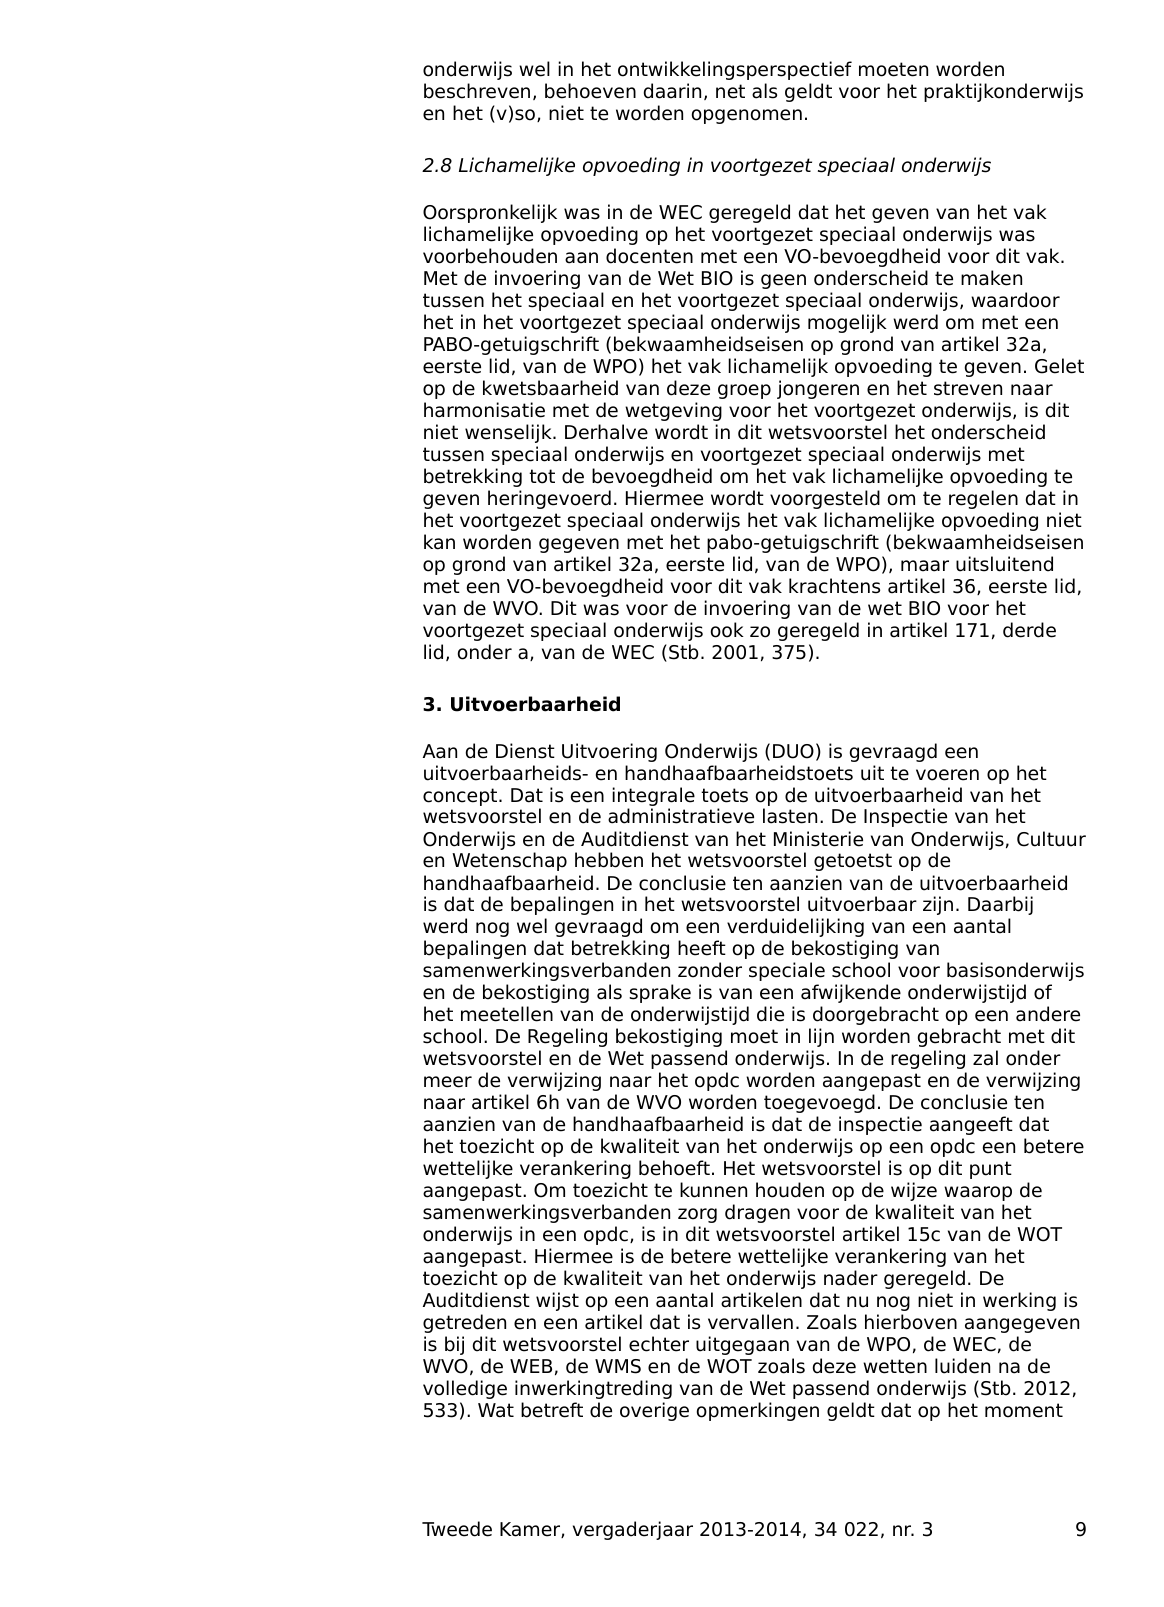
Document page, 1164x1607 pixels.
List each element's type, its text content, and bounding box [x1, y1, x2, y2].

subtitle 2.8 Lichamelijke opvoeding in voortgezet speciaal onderwijs [422, 155, 1087, 177]
text Oorspronkelijk was in de WEC geregeld dat het geven van het vak lichamelijke opvoeding op het voortgezet speciaal onderwijs was voorbehouden aan docenten met een VO-bevoegdheid voor dit vak. Met de invoering van de Wet BIO is geen onderscheid te maken tussen het speciaal en het voortgezet speciaal onderwijs, waardoor het in het voortgezet speciaal onderwijs mogelijk werd om met een PABO-getuigschrift (bekwaamheidseisen op grond van artikel 32a, eerste lid, van de WPO) het vak lichamelijk opvoeding te geven. Gelet op de kwetsbaarheid van deze groep jongeren en het streven naar harmonisatie met de wetgeving voor het voortgezet onderwijs, is dit niet wenselijk. Derhalve wordt in dit wetsvoorstel het onderscheid tussen speciaal onderwijs en voortgezet speciaal onderwijs met betrekking tot de bevoegdheid om het vak lichamelijke opvoeding te geven heringevoerd. Hiermee wordt voorgesteld om te regelen dat in het voortgezet speciaal onderwijs het vak lichamelijke opvoeding niet kan worden gegeven met het pabo-getuigschrift (bekwaamheidseisen op grond van artikel 32a, eerste lid, van de WPO), maar uitsluitend met een VO-bevoegdheid voor dit vak krachtens artikel 36, eerste lid, van de WVO. Dit was voor de invoering van de wet BIO voor het voortgezet speciaal onderwijs ook zo geregeld in artikel 171, derde lid, onder a, van de WEC (Stb. 2001, 375). [422, 202, 1087, 663]
subtitle 3. Uitvoerbaarheid [422, 693, 1087, 716]
text onderwijs wel in het ontwikkelingsperspectief moeten worden beschreven, behoeven daarin, net als geldt voor het praktijkonderwijs en het (v)so, niet te worden opgenomen. [422, 59, 1087, 125]
text Aan de Dienst Uitvoering Onderwijs (DUO) is gevraagd een uitvoerbaarheids- en handhaafbaarheidstoets uit te voeren op het concept. Dat is een integrale toets op de uitvoerbaarheid van het wetsvoorstel en de administratieve lasten. De Inspectie van het Onderwijs en de Auditdienst van het Ministerie van Onderwijs, Cultuur en Wetenschap hebben het wetsvoorstel getoetst op de handhaafbaarheid. De conclusie ten aanzien van de uitvoerbaarheid is dat de bepalingen in het wetsvoorstel uitvoerbaar zijn. Daarbij werd nog wel gevraagd om een verduidelijking van een aantal bepalingen dat betrekking heeft op de bekostiging van samenwerkingsverbanden zonder speciale school voor basisonderwijs en de bekostiging als sprake is van een afwijkende onderwijstijd of het meetellen van de onderwijstijd die is doorgebracht op een andere school. De Regeling bekostiging moet in lijn worden gebracht met dit wetsvoorstel en de Wet passend onderwijs. In de regeling zal onder meer de verwijzing naar het opdc worden aangepast en de verwijzing naar artikel 6h van de WVO worden toegevoegd. De conclusie ten aanzien van de handhaafbaarheid is dat de inspectie aangeeft dat het toezicht op de kwaliteit van het onderwijs op een opdc een betere wettelijke verankering behoeft. Het wetsvoorstel is op dit punt aangepast. Om toezicht te kunnen houden op de wijze waarop de samenwerkingsverbanden zorg dragen voor de kwaliteit van het onderwijs in een opdc, is in dit wetsvoorstel artikel 15c van de WOT aangepast. Hiermee is de betere wettelijke verankering van het toezicht op de kwaliteit van het onderwijs nader geregeld. De Auditdienst wijst op een aantal artikelen dat nu nog niet in werking is getreden en een artikel dat is vervallen. Zoals hierboven aangegeven is bij dit wetsvoorstel echter uitgegaan van de WPO, de WEC, de WVO, de WEB, de WMS en de WOT zoals deze wetten luiden na de volledige inwerkingtreding van de Wet passend onderwijs (Stb. 2012, 533). Wat betreft de overige opmerkingen geldt dat op het moment [422, 741, 1087, 1422]
